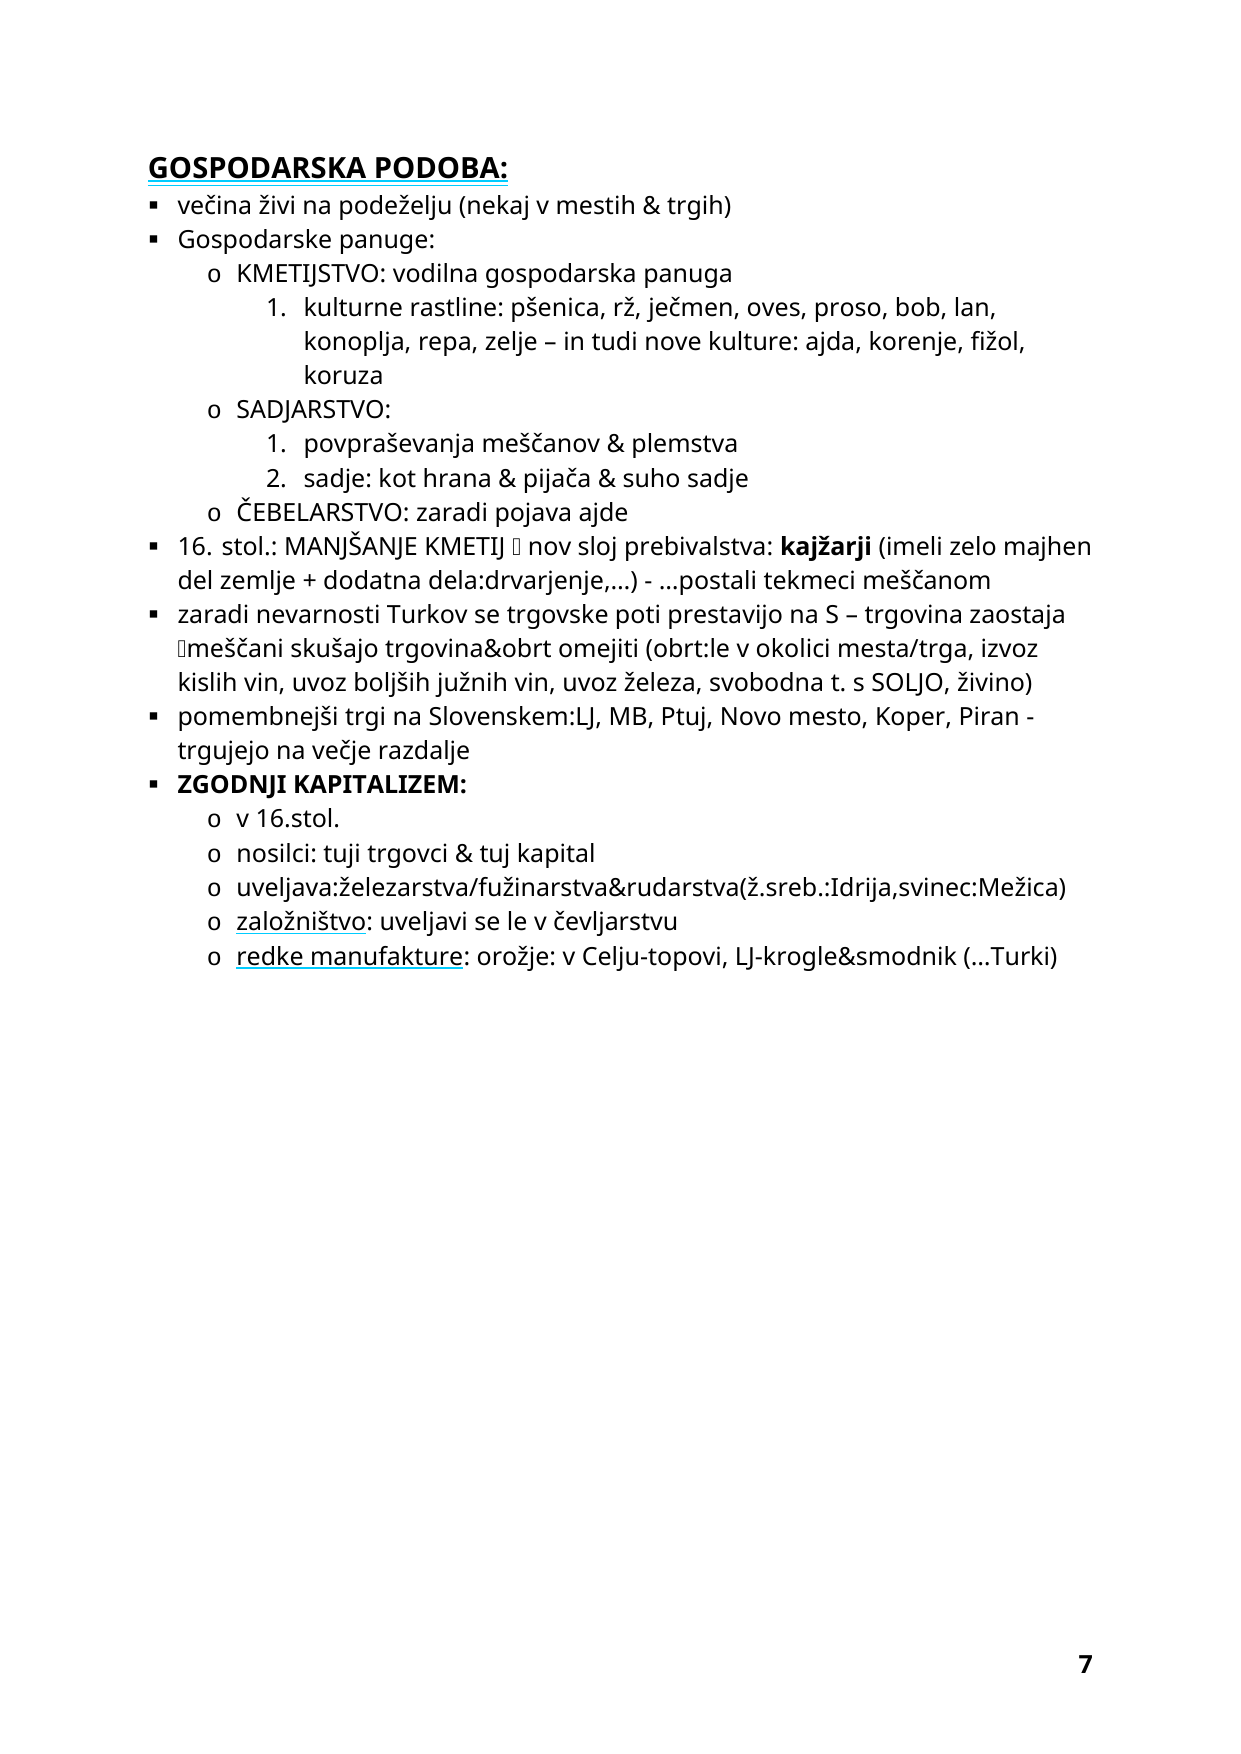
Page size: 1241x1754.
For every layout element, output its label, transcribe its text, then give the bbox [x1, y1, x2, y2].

list 16. stol.: MANJŠANJE KMETIJ  nov sloj prebivalstva: kajžarji (imeli zelo majhen del zemlje + dodatna dela:drvarjenje,…) - …postali tekmeci meščanom [148, 528, 1093, 597]
list Gospodarske panuge: [148, 221, 1093, 255]
list sadje: kot hrana & pijača & suho sadje [266, 460, 1093, 494]
list založništvo: uveljavi se le v čevljarstvu [207, 904, 1093, 938]
list v 16.stol. [207, 801, 1093, 835]
list redke manufakture: orožje: v Celju-topovi, LJ-krogle&smodnik (…Turki) [207, 938, 1093, 972]
list ZGODNJI KAPITALIZEM: [148, 767, 1093, 801]
list ČEBELARSTVO: zaradi pojava ajde [207, 494, 1093, 528]
list uveljava:železarstva/fužinarstva&rudarstva(ž.sreb.:Idrija,svinec:Mežica) [207, 869, 1104, 904]
list večina živi na podeželju (nekaj v mestih & trgih) [148, 187, 1093, 221]
list zaradi nevarnosti Turkov se trgovske poti prestavijo na S – trgovina zaostaja meščani skušajo trgovina&obrt omejiti (obrt:le v okolici mesta/trga, izvoz kislih vin, uvoz boljših južnih vin, uvoz železa, svobodna t. s SOLJO, živino) [148, 597, 1093, 699]
list pomembnejši trgi na Slovenskem:LJ, MB, Ptuj, Novo mesto, Koper, Piran -trgujejo na večje razdalje [148, 699, 1093, 767]
list SADJARSTVO: [207, 392, 1093, 426]
list kulturne rastline: pšenica, rž, ječmen, oves, proso, bob, lan, konoplja, repa, zelje – in tudi nove kulture: ajda, korenje, fižol, koruza [266, 290, 1093, 392]
list KMETIJSTVO: vodilna gospodarska panuga [207, 255, 1093, 290]
text GOSPODARSKA PODOBA: [148, 148, 1093, 187]
list nosilci: tuji trgovci & tuj kapital [207, 835, 1093, 869]
list povpraševanja meščanov & plemstva [266, 426, 1093, 460]
